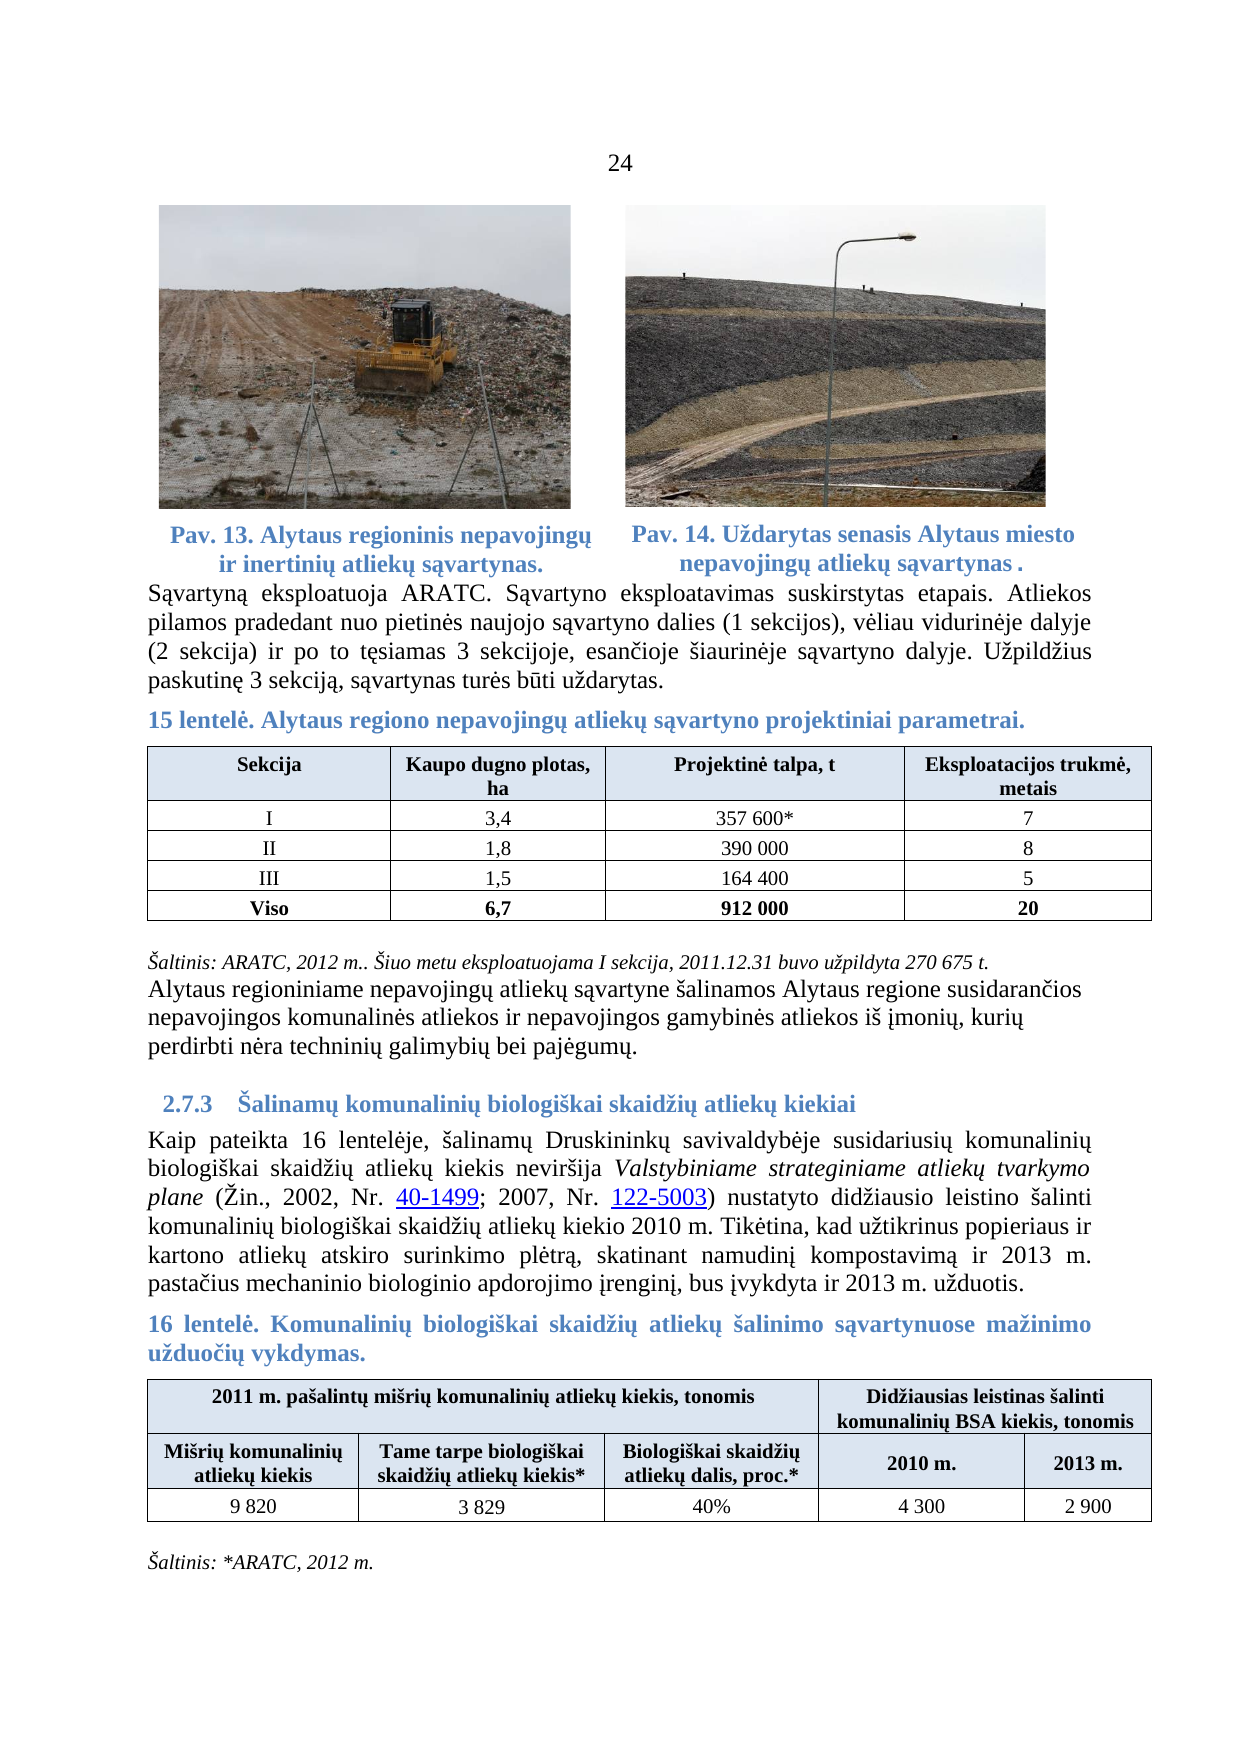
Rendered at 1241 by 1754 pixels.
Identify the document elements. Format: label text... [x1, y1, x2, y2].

table_cell 40% [605, 1489, 818, 1521]
table_header 2011 m. pašalintų mišrių komunalinių atliekų kiekis, tonomis [148, 1380, 818, 1433]
table_cell 3,4 [391, 801, 605, 830]
table_cell 390 000 [606, 831, 904, 860]
table_cell 4 300 [819, 1489, 1024, 1521]
table_cell 357 600* [606, 801, 904, 830]
table_cell Mišrių komunalinių atliekų kiekis [148, 1434, 358, 1488]
table_header Pav. 14. Uždarytas senasis Alytaus miesto nepavojingų atliekų sąvartynas. [614, 205, 1092, 578]
table_cell Tame tarpe biologiškai skaidžių atliekų kiekis* [359, 1434, 604, 1488]
table_cell 8 [905, 831, 1151, 860]
text 16 lentelė. Komunalinių biologiškai skaidžių atliekų šalinimo sąvartynuose mažinimo užduočių vykdymas. [148, 1309, 1092, 1367]
table_cell 7 [905, 801, 1151, 830]
table_cell 2010 m. [819, 1434, 1024, 1488]
table_header Projektinė talpa, t [606, 747, 904, 800]
table_cell 6,7 [391, 891, 605, 920]
table_cell 1,5 [391, 861, 605, 890]
table_cell III [148, 861, 390, 890]
table_cell 2013 m. [1025, 1434, 1151, 1488]
table_cell 5 [905, 861, 1151, 890]
table_cell 164 400 [606, 861, 904, 890]
table_header Pav. 13. Alytaus regioninis nepavojingų ir inertinių atliekų sąvartynas. [148, 205, 614, 578]
table_header Didžiausias leistinas šalinti komunalinių BSA kiekis, tonomis [819, 1380, 1151, 1433]
table_cell I [148, 801, 390, 830]
table_header Eksploatacijos trukmė, metais [905, 747, 1151, 800]
table_cell Biologiškai skaidžių atliekų dalis, proc.* [605, 1434, 818, 1488]
text 15 lentelė. Alytaus regiono nepavojingų atliekų sąvartyno projektiniai parametrai. [148, 706, 1092, 734]
text Sąvartyną eksploatuoja ARATC. Sąvartyno eksploatavimas suskirstytas etapais. Atliekos pilamos pradedant nuo pietinės naujojo sąvartyno dalies (1 sekcijos), vėliau vidurinėje dalyje (2 sekcija) ir po to tęsiamas 3 sekcijoje, esančioje šiaurinėje sąvartyno dalyje. Užpildžius paskutinę 3 sekciją, sąvartynas turės būti uždarytas. [148, 578, 1092, 693]
subtitle 2.7.3 Šalinamų komunalinių biologiškai skaidžių atliekų kiekiai [162, 1089, 1092, 1117]
table_cell 20 [905, 891, 1151, 920]
text Šaltinis: *ARATC, 2012 m. [148, 1550, 1092, 1574]
table_header Sekcija [148, 747, 390, 800]
table_cell 2 900 [1025, 1489, 1151, 1521]
table_cell Viso [148, 891, 390, 920]
table_cell 912 000 [606, 891, 904, 920]
text Šaltinis: ARATC, 2012 m.. Šiuo metu eksploatuojama I sekcija, 2011.12.31 buvo užpildyta 270 675 t. [148, 949, 1092, 974]
table_cell 9 820 [148, 1489, 358, 1521]
table_cell II [148, 831, 390, 860]
text Kaip pateikta 16 lentelėje, šalinamų Druskininkų savivaldybėje susidariusių komunalinių biologiškai skaidžių atliekų kiekis neviršija Valstybiniame strateginiame atliekų tvarkymo plane (Žin., 2002, Nr. 40-1499; 2007, Nr. 122-5003) nustatyto didžiausio leistino šalinti komunalinių biologiškai skaidžių atliekų kiekio 2010 m. Tikėtina, kad užtikrinus popieriaus ir kartono atliekų atskiro surinkimo plėtrą, skatinant namudinį kompostavimą ir 2013 m. pastačius mechaninio biologinio apdorojimo įrenginį, bus įvykdyta ir 2013 m. užduotis. [148, 1125, 1092, 1297]
table_cell 1,8 [391, 831, 605, 860]
table_cell 3 829 [359, 1489, 604, 1521]
table_header Kaupo dugno plotas, ha [391, 747, 605, 800]
text Alytaus regioniniame nepavojingų atliekų sąvartyne šalinamos Alytaus regione susidarančios nepavojingos komunalinės atliekos ir nepavojingos gamybinės atliekos iš įmonių, kurių perdirbti nėra techninių galimybių bei pajėgumų. [148, 974, 1092, 1060]
